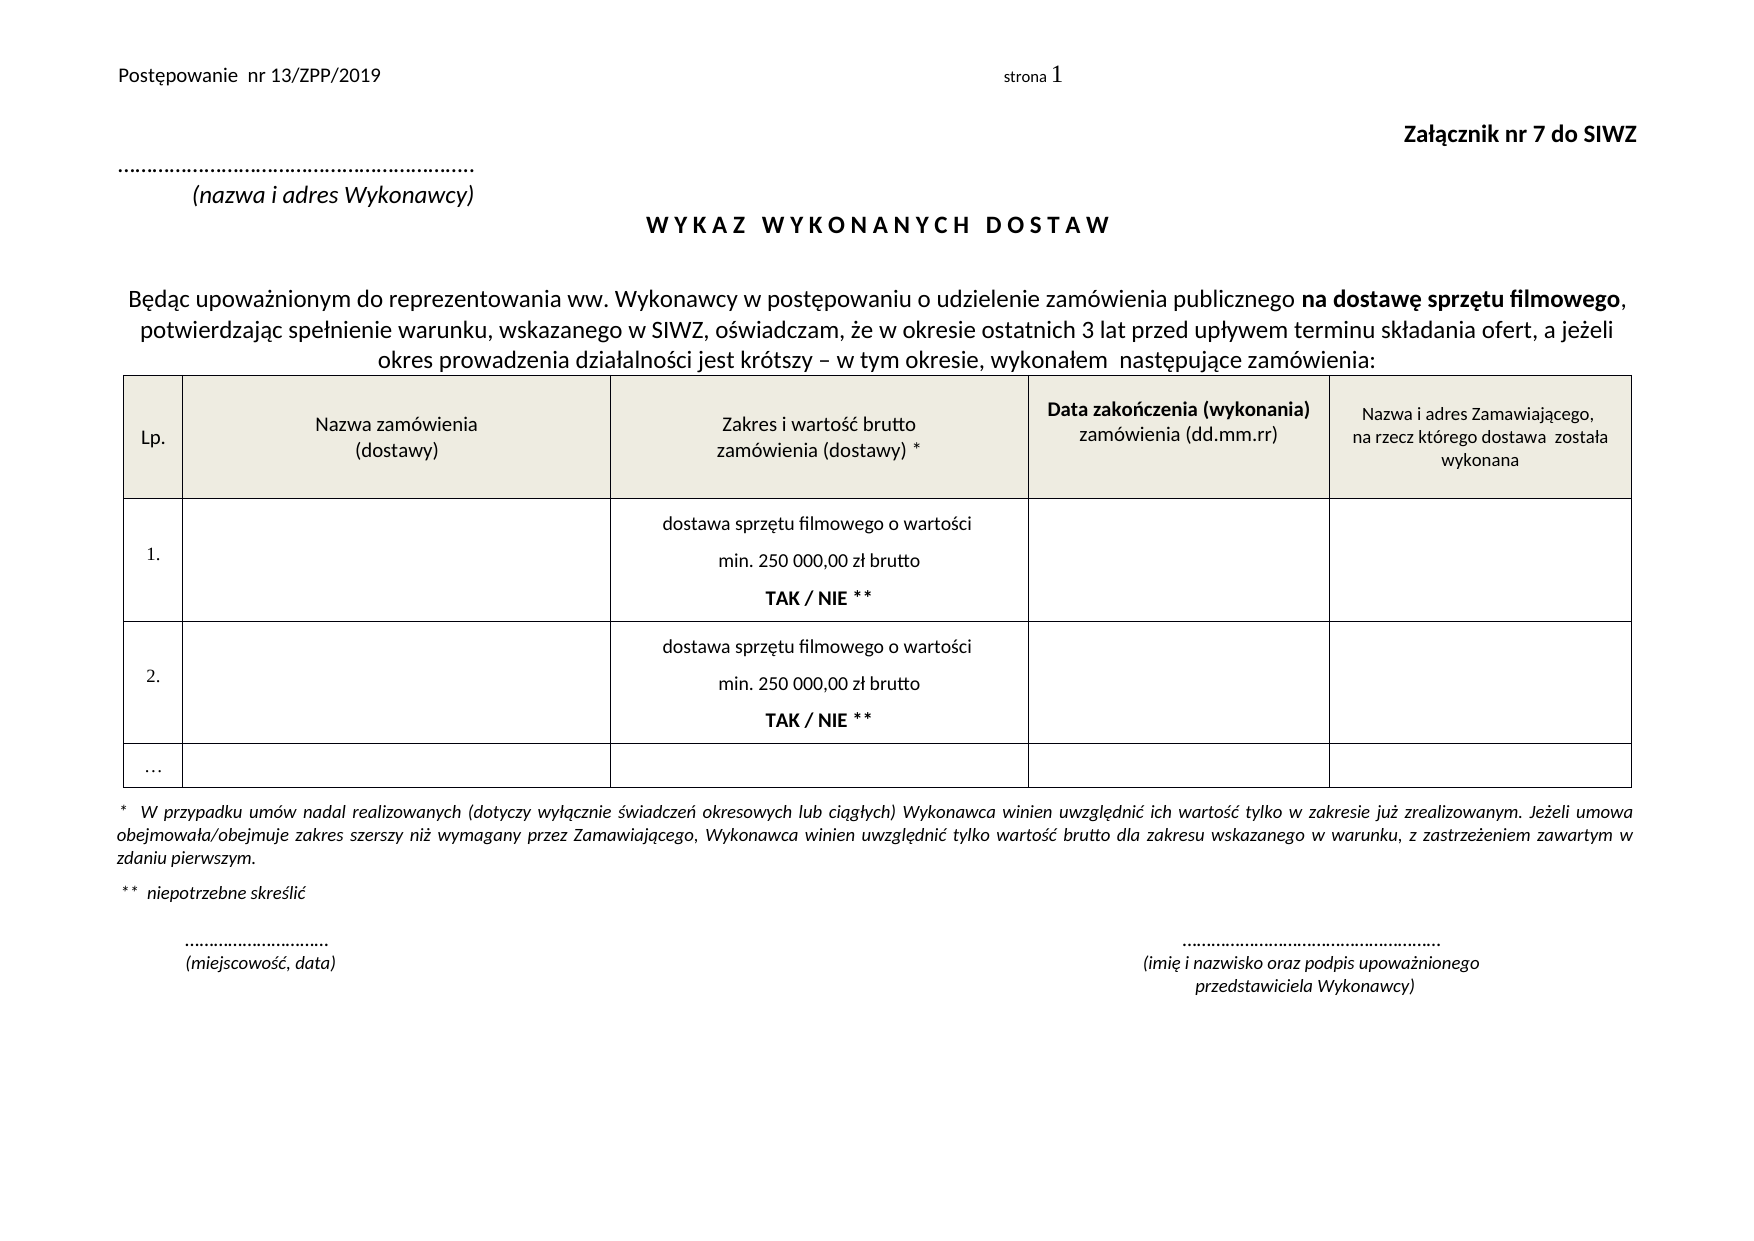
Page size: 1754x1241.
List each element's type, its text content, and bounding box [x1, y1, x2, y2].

text W Y K A Z W Y K O N A N Y C H D O S T A W [118, 210, 1637, 240]
text Załącznik nr 7 do SIWZ [118, 118, 1637, 149]
text …………………………………………………….. [118, 149, 1637, 179]
table_cell [1029, 622, 1329, 743]
text ** niepotrzebne skreślić [120, 881, 1637, 904]
text Będąc upoważnionym do reprezentowania ww. Wykonawcy w postępowaniu o udzielenie zamówienia publicznego na dostawę sprzętu filmowego, potwierdzając spełnienie warunku, wskazanego w SIWZ, oświadczam, że w okresie ostatnich 3 lat przed upływem terminu składania ofert, a jeżeli okres prowadzenia działalności jest krótszy – w tym okresie, wykonałem następujące zamówienia: [118, 283, 1637, 375]
table_header Nazwa i adres Zamawiającego, na rzecz którego dostawa została wykonana [1330, 376, 1631, 498]
table_header Lp. [124, 376, 182, 498]
table_cell … [124, 744, 182, 787]
table_cell [1029, 744, 1329, 787]
table_cell [183, 744, 610, 787]
table_cell 1. [124, 499, 182, 621]
table_cell dostawa sprzętu filmowego o wartości min. 250 000,00 zł brutto TAK / NIE ** [611, 499, 1028, 621]
list (miejscowość, data) (imię i nazwisko oraz podpis upoważnionego [185, 951, 1637, 974]
table_cell [1330, 499, 1631, 621]
table_cell [611, 744, 1028, 787]
table_header Data zakończenia (wykonania) zamówienia (dd.mm.rr) [1029, 376, 1329, 498]
text * W przypadku umów nadal realizowanych (dotyczy wyłącznie świadczeń okresowych lub ciągłych) Wykonawca winien uwzględnić ich wartość tylko w zakresie już zrealizowanym. Jeżeli umowa obejmowała/obejmuje zakres szerszy niż wymagany przez Zamawiającego, Wykonawca winien uwzględnić tylko wartość brutto dla zakresu wskazanego w warunku, z zastrzeżeniem zawartym w zdaniu pierwszym. [117, 800, 1637, 869]
table_cell 2. [124, 622, 182, 743]
list ………………………… ……………………………………………… [185, 926, 1637, 951]
table_cell [1330, 744, 1631, 787]
table_header Zakres i wartość brutto zamówienia (dostawy) * [611, 376, 1028, 498]
list przedstawiciela Wykonawcy) [185, 974, 1637, 997]
table_header Nazwa zamówienia (dostawy) [183, 376, 610, 498]
table_cell [1330, 622, 1631, 743]
text (nazwa i adres Wykonawcy) [118, 179, 1637, 210]
table_cell [183, 499, 610, 621]
table_cell [183, 622, 610, 743]
table_cell dostawa sprzętu filmowego o wartości min. 250 000,00 zł brutto TAK / NIE ** [611, 622, 1028, 743]
table_cell [1029, 499, 1329, 621]
